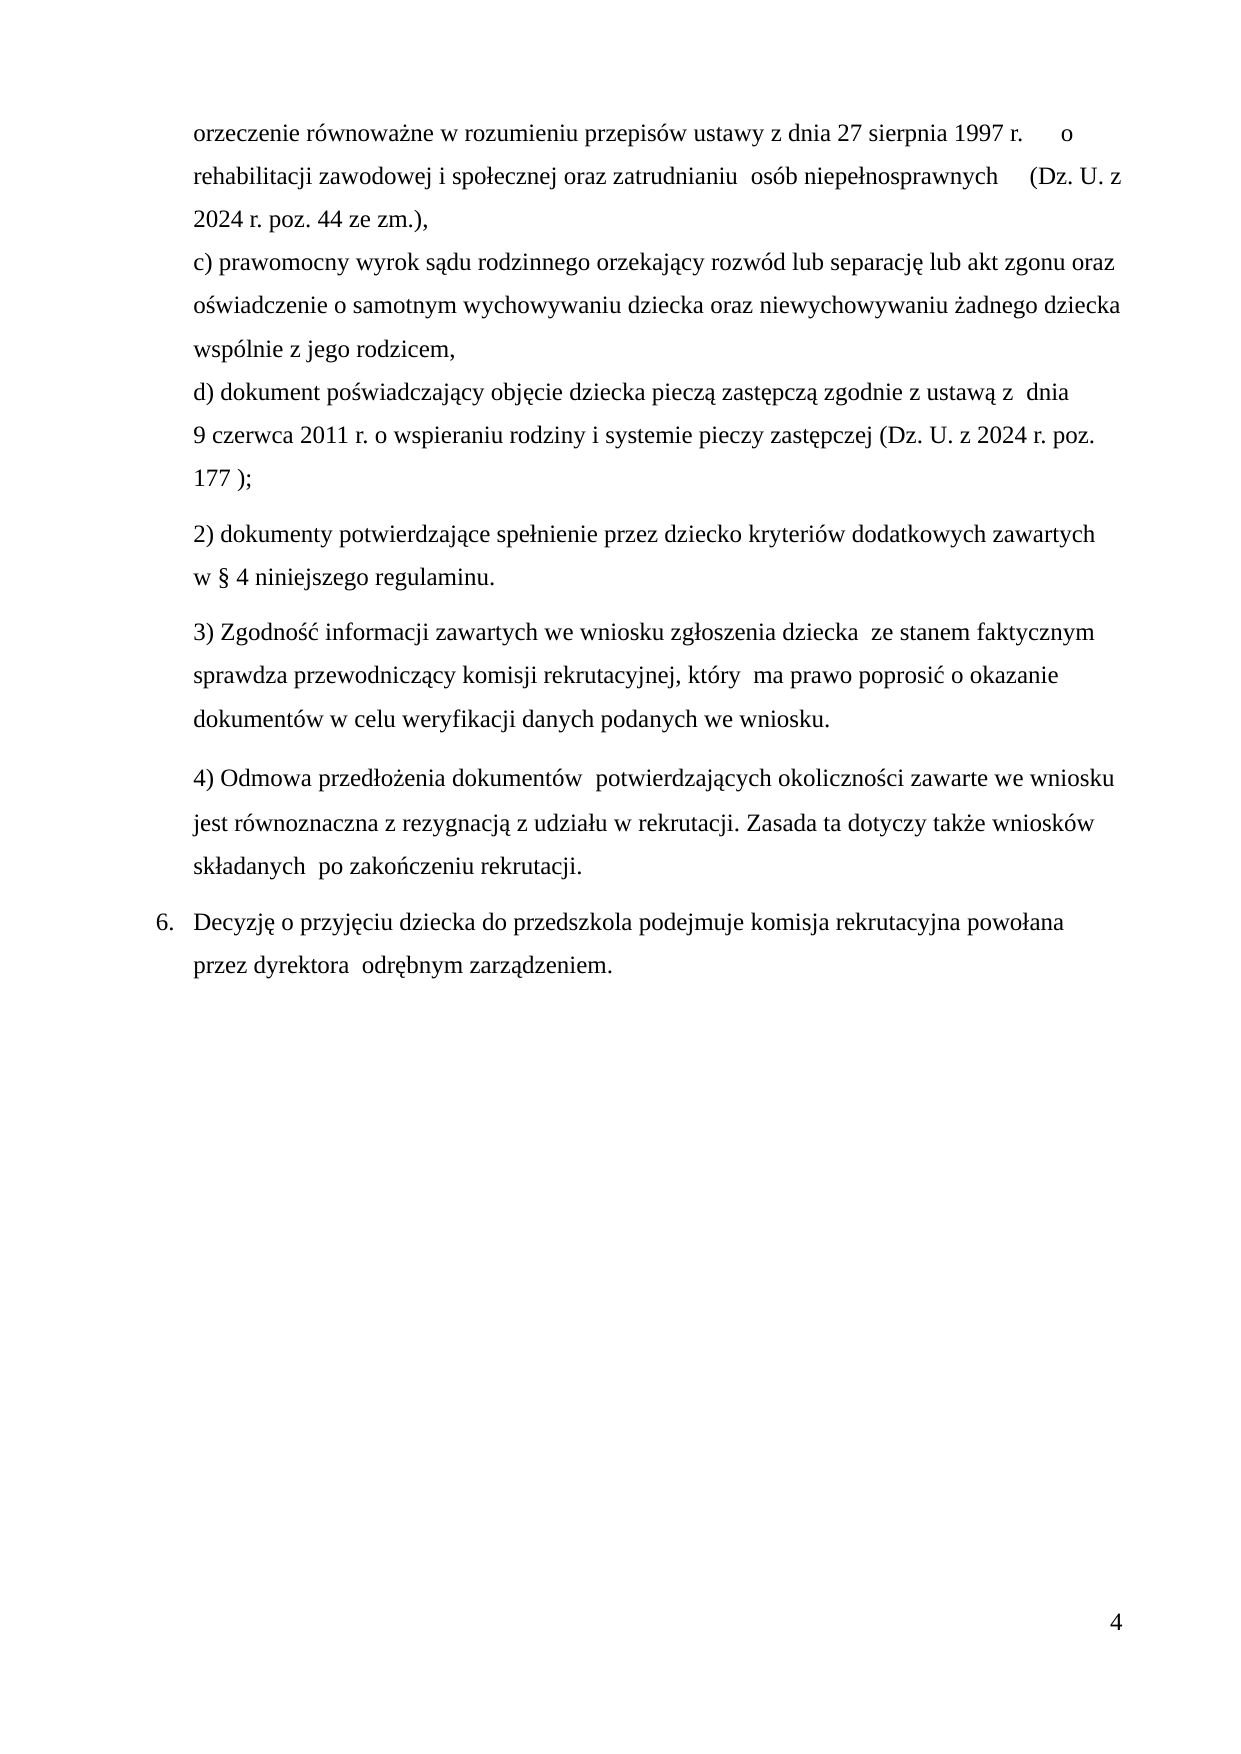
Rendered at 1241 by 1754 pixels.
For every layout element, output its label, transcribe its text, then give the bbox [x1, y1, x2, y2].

list 3) Zgodność informacji zawartych we wniosku zgłoszenia dziecka ze stanem faktycznym sprawdza przewodniczący komisji rekrutacyjnej, który ma prawo poprosić o okazanie dokumentów w celu weryfikacji danych podanych we wniosku. [156, 617, 1122, 732]
list Decyzję o przyjęciu dziecka do przedszkola podejmuje komisja rekrutacyjna powołana przez dyrektora odrębnym zarządzeniem. [156, 907, 1122, 978]
list orzeczenie równoważne w rozumieniu przepisów ustawy z dnia 27 sierpnia 1997 r. o rehabilitacji zawodowej i społecznej oraz zatrudnianiu osób niepełnosprawnych (Dz. U. z 2024 r. poz. 44 ze zm.), c) prawomocny wyrok sądu rodzinnego orzekający rozwód lub separację lub akt zgonu oraz oświadczenie o samotnym wychowywaniu dziecka oraz niewychowywaniu żadnego dziecka wspólnie z jego rodzicem, d) dokument poświadczający objęcie dziecka pieczą zastępczą zgodnie z ustawą z dnia 9 czerwca 2011 r. o wspieraniu rodziny i systemie pieczy zastępczej (Dz. U. z 2024 r. poz. 177 ); [156, 118, 1122, 492]
list 4) Odmowa przedłożenia dokumentów potwierdzających okoliczności zawarte we wniosku jest równoznaczna z rezygnacją z udziału w rekrutacji. Zasada ta dotyczy także wniosków składanych po zakończeniu rekrutacji. [156, 759, 1122, 880]
list 2) dokumenty potwierdzające spełnienie przez dziecko kryteriów dodatkowych zawartych w § 4 niniejszego regulaminu. [156, 519, 1122, 591]
